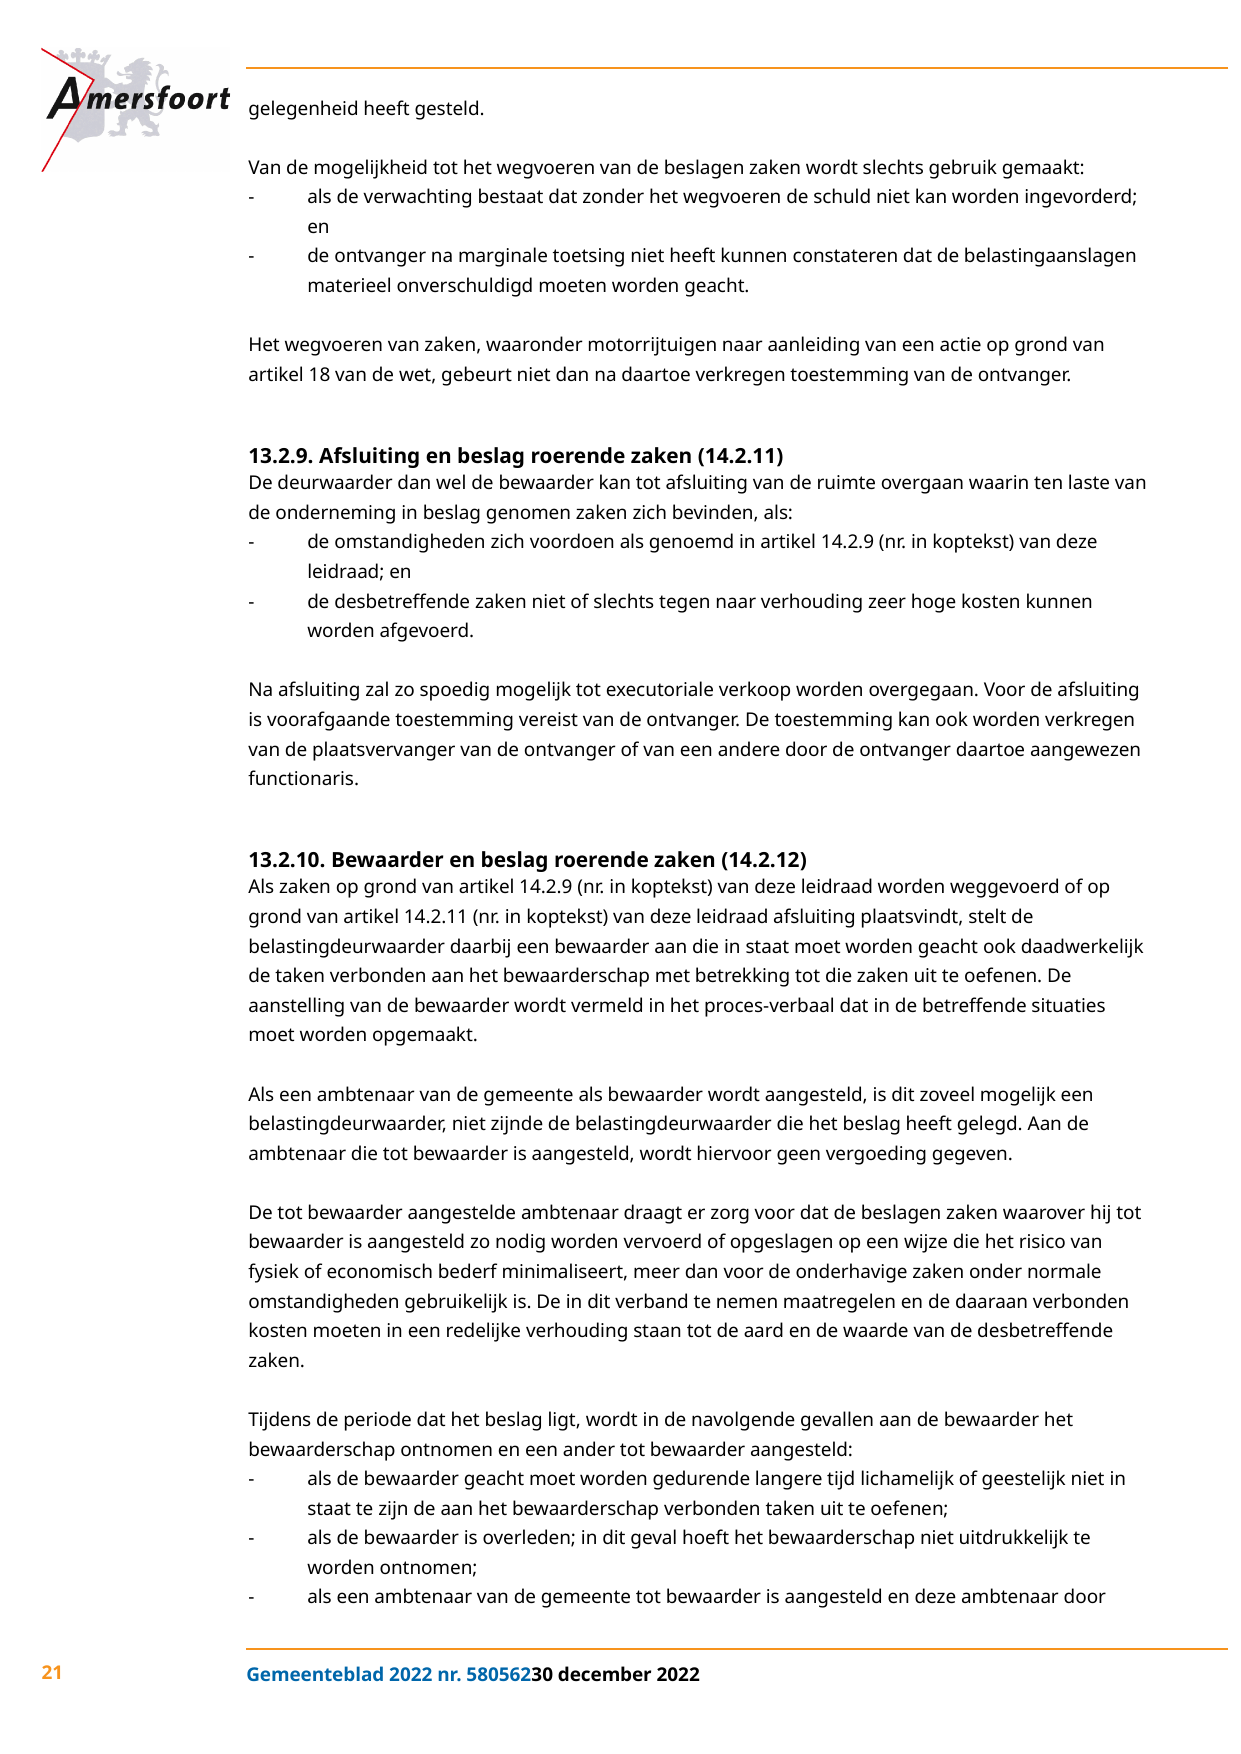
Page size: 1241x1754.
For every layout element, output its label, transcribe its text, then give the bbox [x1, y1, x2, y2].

text De deurwaarder dan wel de bewaarder kan tot afsluiting van de ruimte overgaan waarin ten laste van de onderneming in beslag genomen zaken zich bevinden, als: [248, 469, 1152, 525]
text 13.2.10. Bewaarder en beslag roerende zaken (14.2.12) [248, 845, 1152, 874]
list als de bewaarder geacht moet worden gedurende langere tijd lichamelijk of geestelijk niet in staat te zijn de aan het bewaarderschap verbonden taken uit te oefenen; [248, 1465, 1152, 1521]
list de ontvanger na marginale toetsing niet heeft kunnen constateren dat de belastingaanslagen materieel onverschuldigd moeten worden geacht. [248, 243, 1152, 298]
text De tot bewaarder aangestelde ambtenaar draagt er zorg voor dat de beslagen zaken waarover hij tot bewaarder is aangesteld zo nodig worden vervoerd of opgeslagen op een wijze die het risico van fysiek of economisch bederf minimaliseert, meer dan voor de onderhavige zaken onder normale omstandigheden gebruikelijk is. De in dit verband te nemen maatregelen en de daaraan verbonden kosten moeten in een redelijke verhouding staan tot de aard en de waarde van de desbetreffende zaken. [248, 1199, 1152, 1373]
text Het wegvoeren van zaken, waaronder motorrijtuigen naar aanleiding van een actie op grond van artikel 18 van de wet, gebeurt niet dan na daartoe verkregen toestemming van de ontvanger. [248, 331, 1152, 387]
list als de verwachting bestaat dat zonder het wegvoeren de schuld niet kan worden ingevorderd; en [248, 183, 1152, 239]
list als een ambtenaar van de gemeente tot bewaarder is aangesteld en deze ambtenaar door [248, 1584, 1152, 1609]
text gelegenheid heeft gesteld. [248, 95, 1152, 121]
text Als zaken op grond van artikel 14.2.9 (nr. in koptekst) van deze leidraad worden weggevoerd of op grond van artikel 14.2.11 (nr. in koptekst) van deze leidraad afsluiting plaatsvindt, stelt de belastingdeurwaarder daarbij een bewaarder aan die in staat moet worden geacht ook daadwerkelijk de taken verbonden aan het bewaarderschap met betrekking tot die zaken uit te oefenen. De aanstelling van de bewaarder wordt vermeld in het proces-verbaal dat in de betreffende situaties moet worden opgemaakt. [248, 874, 1152, 1047]
text Na afsluiting zal zo spoedig mogelijk tot executoriale verkoop worden overgegaan. Voor de afsluiting is voorafgaande toestemming vereist van de ontvanger. De toestemming kan ook worden verkregen van de plaatsvervanger van de ontvanger of van een andere door de ontvanger daartoe aangewezen functionaris. [248, 677, 1152, 791]
list de omstandigheden zich voordoen als genoemd in artikel 14.2.9 (nr. in koptekst) van deze leidraad; en [248, 529, 1152, 584]
text Van de mogelijkheid tot het wegvoeren van de beslagen zaken wordt slechts gebruik gemaakt: [248, 154, 1152, 180]
list de desbetreffende zaken niet of slechts tegen naar verhouding zeer hoge kosten kunnen worden afgevoerd. [248, 588, 1152, 643]
text Tijdens de periode dat het beslag ligt, wordt in de navolgende gevallen aan de bewaarder het bewaarderschap ontnomen en een ander tot bewaarder aangesteld: [248, 1406, 1152, 1462]
text Als een ambtenaar van de gemeente als bewaarder wordt aangesteld, is dit zoveel mogelijk een belastingdeurwaarder, niet zijnde de belastingdeurwaarder die het beslag heeft gelegd. Aan de ambtenaar die tot bewaarder is aangesteld, wordt hiervoor geen vergoeding gegeven. [248, 1081, 1152, 1166]
text 13.2.9. Afsluiting en beslag roerende zaken (14.2.11) [248, 441, 1152, 469]
list als de bewaarder is overleden; in dit geval hoeft het bewaarderschap niet uitdrukkelijk te worden ontnomen; [248, 1524, 1152, 1580]
picture [41, 47, 231, 172]
